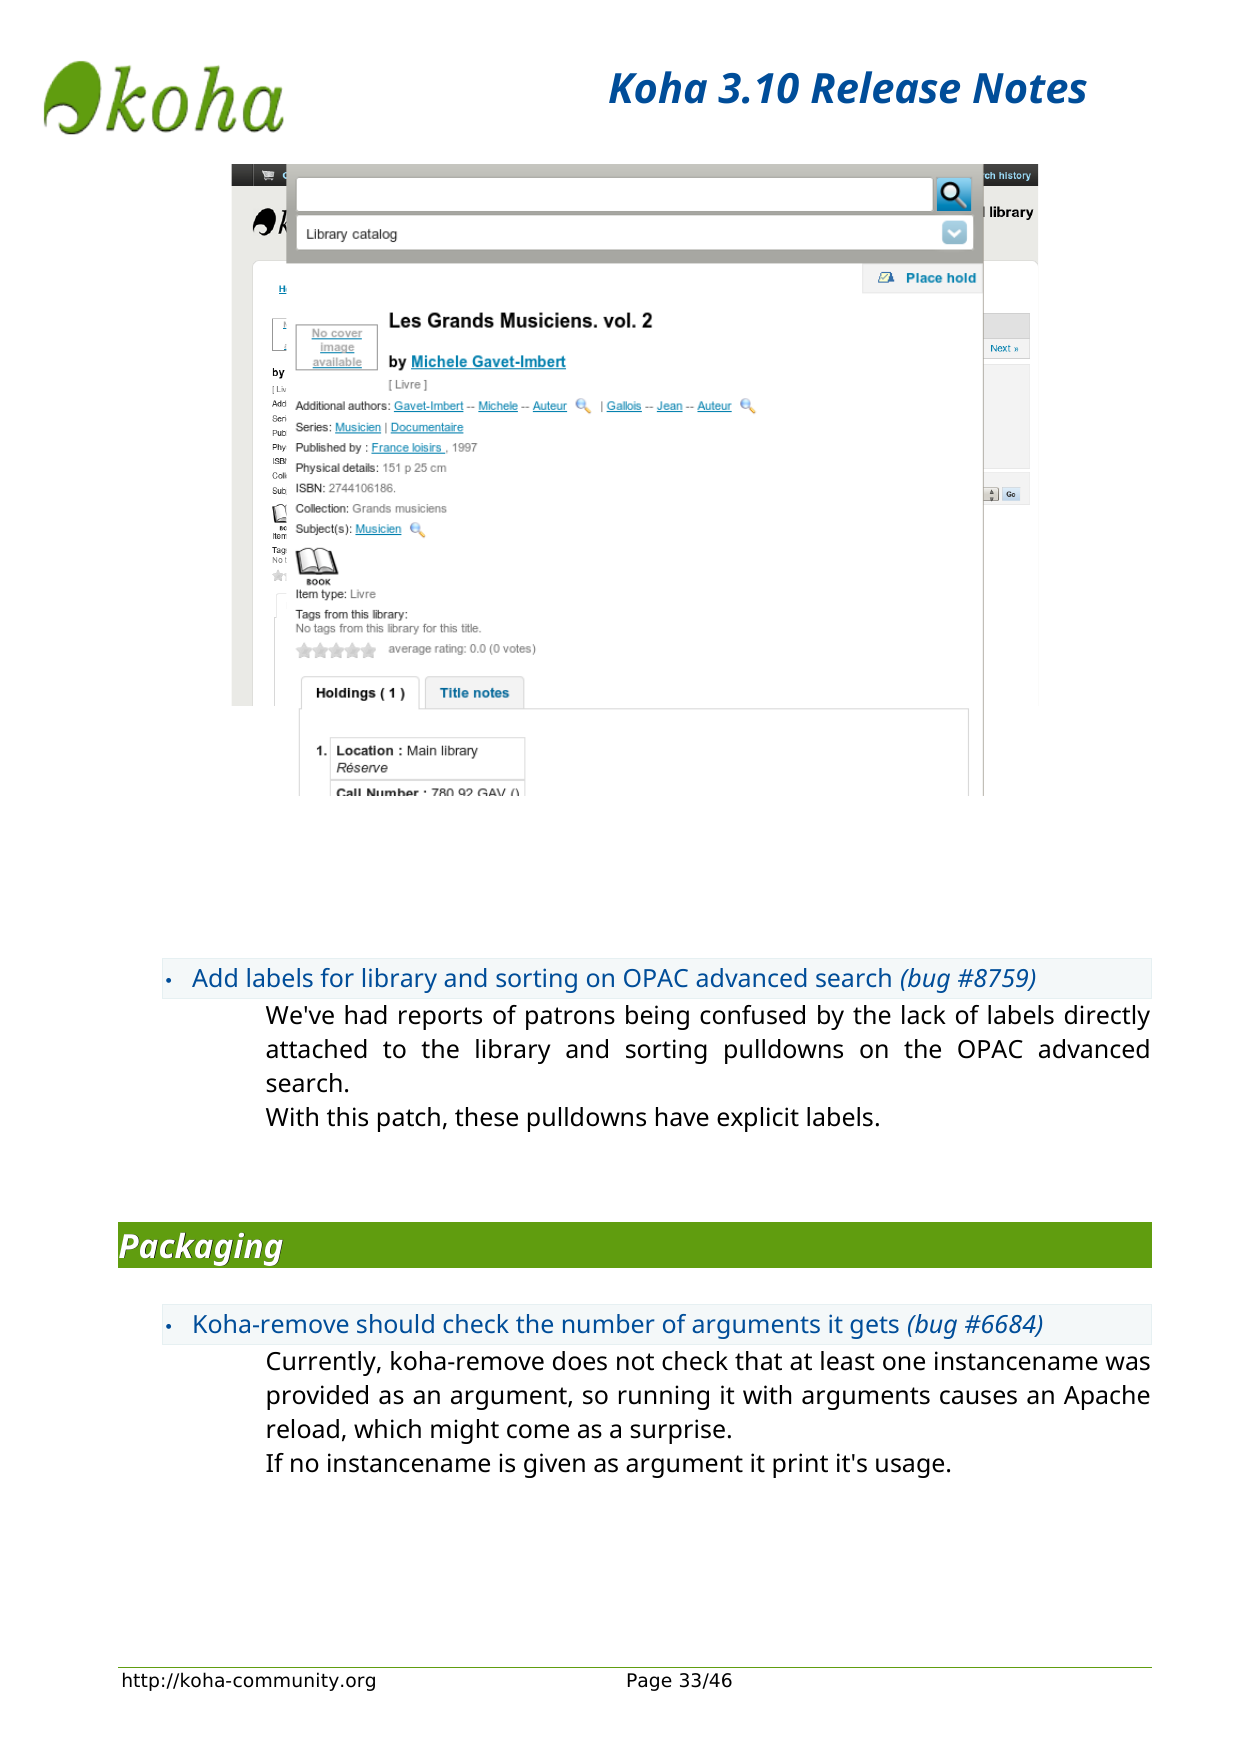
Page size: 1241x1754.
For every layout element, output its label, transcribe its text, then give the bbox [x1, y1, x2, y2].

picture [41, 59, 287, 138]
list Currently, koha-remove does not check that at least one instancename was provided as an argument, so running it with arguments causes an Apache reload, which might come as a surprise. If no instancename is given as argument it print it's usage. [236, 1345, 1152, 1479]
picture [231, 164, 1039, 796]
list Add labels for library and sorting on OPAC advanced search (bug #8759) [163, 959, 1151, 998]
subtitle Packaging [118, 1222, 1152, 1268]
list Koha-remove should check the number of arguments it gets (bug #6684) [163, 1305, 1151, 1344]
list We've had reports of patrons being confused by the lack of labels directly attached to the library and sorting pulldowns on the OPAC advanced search. With this patch, these pulldowns have explicit labels. [236, 999, 1152, 1134]
